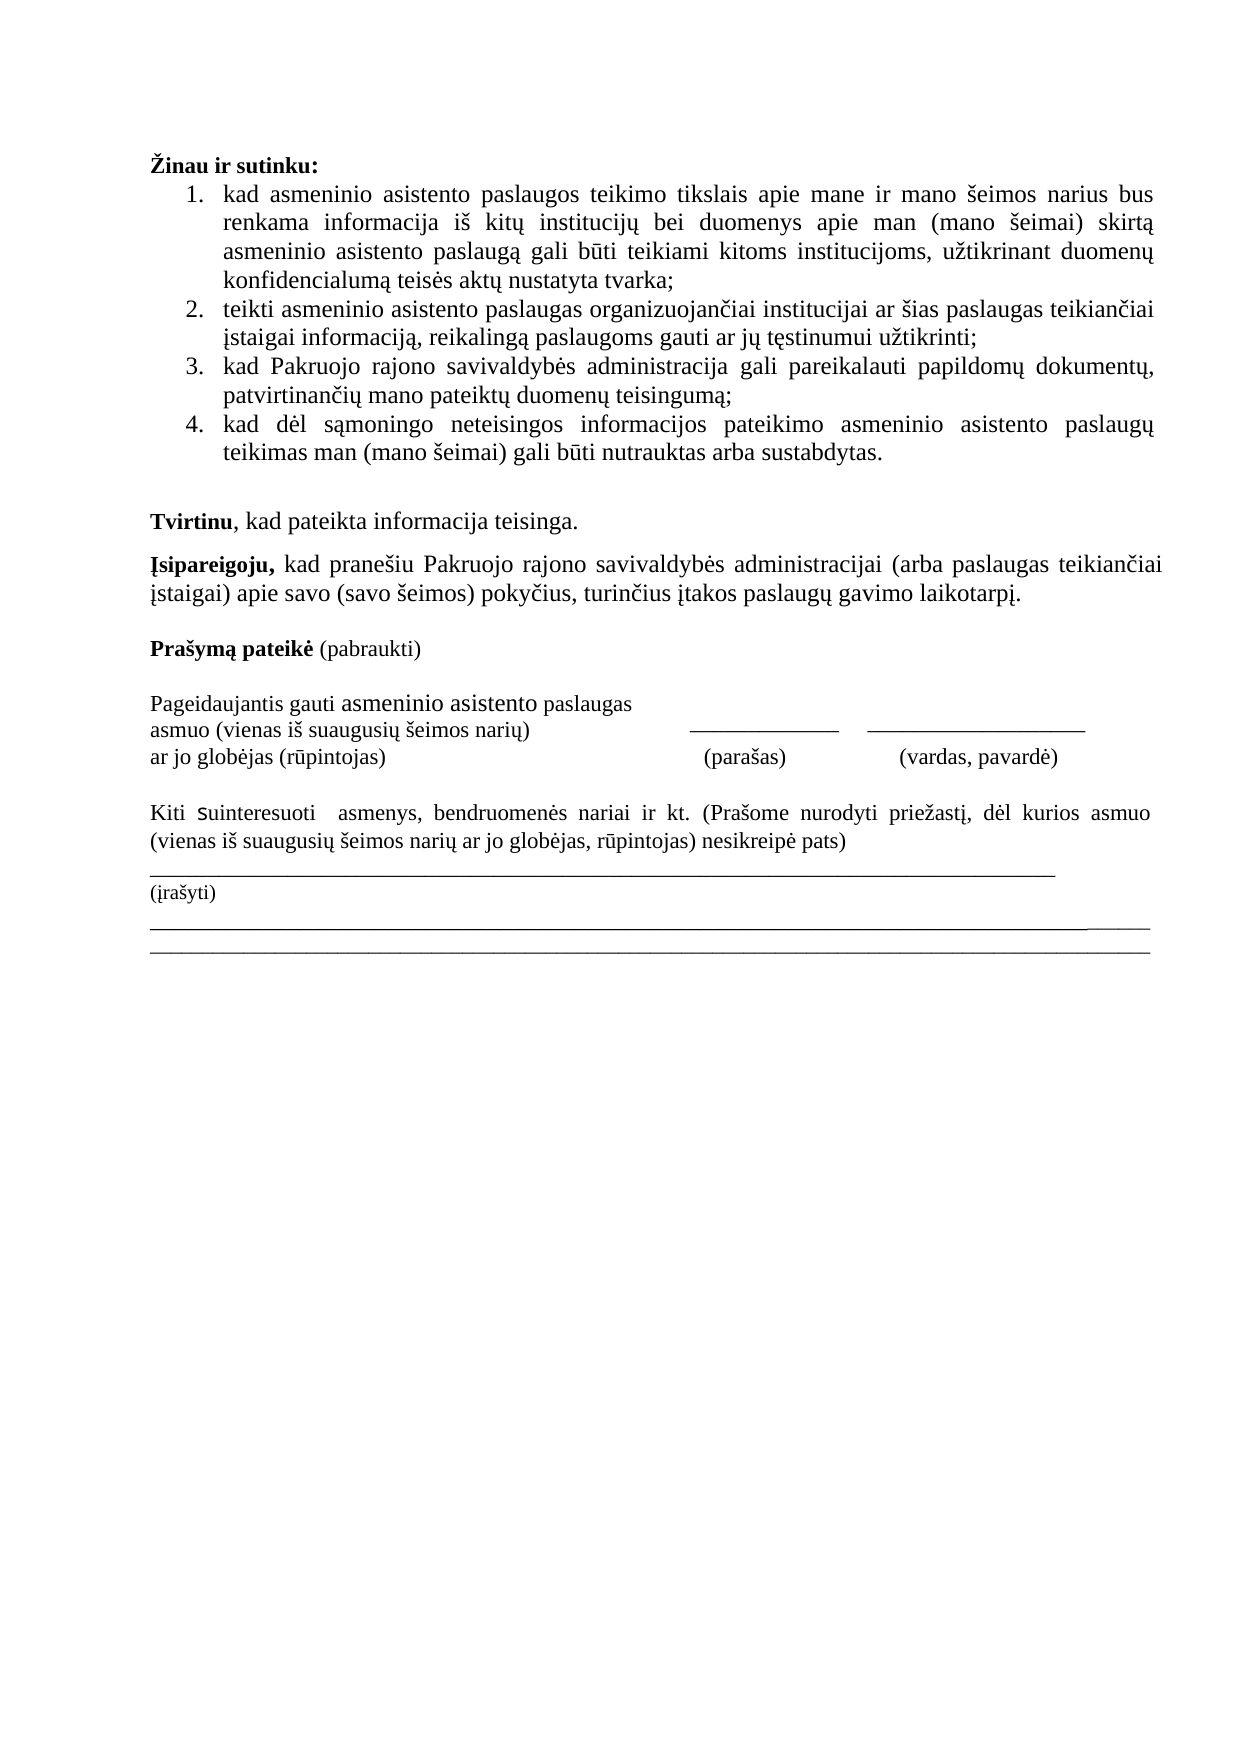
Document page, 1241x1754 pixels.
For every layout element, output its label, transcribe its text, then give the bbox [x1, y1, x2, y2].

text ar jo globėjas (rūpintojas) (parašas) (vardas, pavardė) [150, 743, 1152, 769]
text Tvirtinu, kad pateikta informacija teisinga. [150, 506, 1162, 534]
text Žinau ir sutinku: [150, 150, 1162, 179]
text Įsipareigoju, kad pranešiu Pakruojo rajono savivaldybės administracijai (arba paslaugas teikiančiai įstaigai) apie savo (savo šeimos) pokyčius, turinčius įtakos paslaugų gavimo laikotarpį. [150, 549, 1163, 606]
text 2. teikti asmeninio asistento paslaugas organizuojančiai institucijai ar šias paslaugas teikiančiai įstaigai informaciją, reikalingą paslaugoms gauti ar jų tęstinumui užtikrinti; [185, 294, 1155, 351]
text 4. kad dėl sąmoningo neteisingos informacijos pateikimo asmeninio asistento paslaugų teikimas man (mano šeimai) gali būti nutrauktas arba sustabdytas. [185, 409, 1155, 466]
text 3. kad Pakruojo rajono savivaldybės administracija gali pareikalauti papildomų dokumentų, patvirtinančių mano pateiktų duomenų teisingumą; [185, 351, 1155, 409]
text Prašymą pateikė (pabraukti) [150, 635, 1152, 661]
text Pageidaujantis gauti asmeninio asistento paslaugas [150, 688, 1152, 717]
text ________________________________________________________________________________________________ [150, 932, 1152, 956]
text Kiti suinteresuoti asmenys, bendruomenės nariai ir kt. (Prašome nurodyti priežastį, dėl kurios asmuo (vienas iš suaugusių šeimos narių ar jo globėjas, rūpintojas) nesikreipė pats) [150, 796, 1152, 853]
text _________________________________________________________________________________ [150, 904, 1152, 932]
text asmuo (vienas iš suaugusių šeimos narių) ––––––––––––– ––––––––––––––––––– [150, 717, 1152, 743]
text _______________________________________________________________________________ [150, 853, 1152, 879]
text 1. kad asmeninio asistento paslaugos teikimo tikslais apie mane ir mano šeimos narius bus renkama informacija iš kitų institucijų bei duomenys apie man (mano šeimai) skirtą asmeninio asistento paslaugą gali būti teikiami kitoms institucijoms, užtikrinant duomenų konfidencialumą teisės aktų nustatyta tvarka; [185, 179, 1155, 294]
text (įrašyti) [150, 879, 1152, 904]
